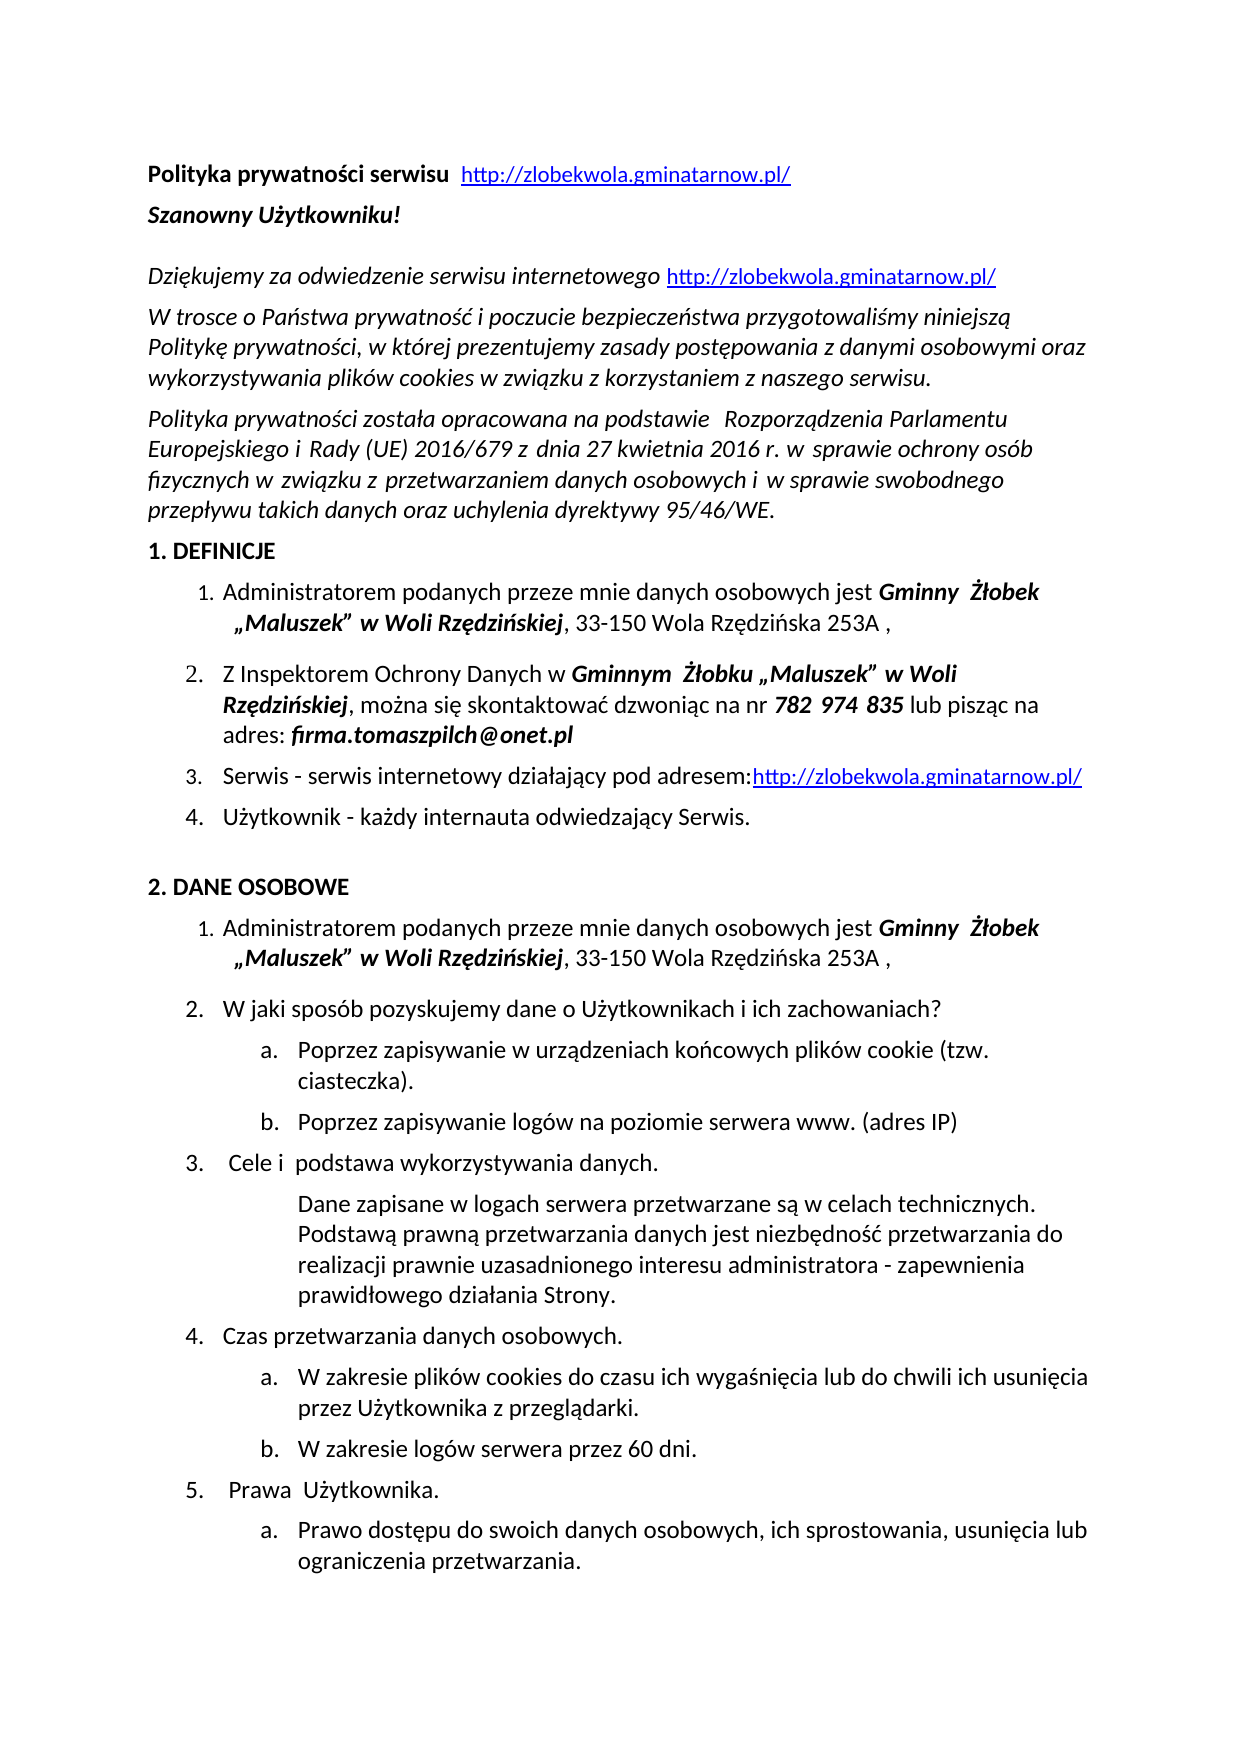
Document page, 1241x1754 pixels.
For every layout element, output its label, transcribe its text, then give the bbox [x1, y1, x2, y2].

list Użytkownik - każdy internauta odwiedzający Serwis. [185, 801, 1093, 832]
list Poprzez zapisywanie logów na poziomie serwera www. (adres IP) [260, 1106, 1093, 1137]
list W jaki sposób pozyskujemy dane o Użytkownikach i ich zachowaniach? [185, 994, 1093, 1024]
list W zakresie logów serwera przez 60 dni. [260, 1433, 1093, 1463]
list W zakresie plików cookies do czasu ich wygaśnięcia lub do chwili ich usunięcia przez Użytkownika z przeglądarki. [260, 1361, 1093, 1422]
list Cele i podstawa wykorzystywania danych. [185, 1147, 1093, 1177]
list Prawa Użytkownika. [185, 1474, 1093, 1504]
list Dane zapisane w logach serwera przetwarzane są w celach technicznych. Podstawą prawną przetwarzania danych jest niezbędność przetwarzania do realizacji prawnie uzasadnionego interesu administratora - zapewnienia prawidłowego działania Strony. [260, 1188, 1093, 1310]
text Polityka prywatności serwisu http://zlobekwola.gminatarnow.pl/ [148, 158, 1093, 188]
text W trosce o Państwa prywatność i poczucie bezpieczeństwa przygotowaliśmy niniejszą Politykę prywatności, w której prezentujemy zasady postępowania z danymi osobowymi oraz wykorzystywania plików cookies w związku z korzystaniem z naszego serwisu. [148, 301, 1093, 392]
list Administratorem podanych przeze mnie danych osobowych jest Gminny Żłobek „Maluszek” w Woli Rzędzińskiej, 33-150 Wola Rzędzińska 253A , [197, 576, 1093, 637]
text 1. DEFINICJE [148, 535, 1093, 566]
text Polityka prywatności została opracowana na podstawie Rozporządzenia Parlamentu Europejskiego i Rady (UE) 2016/679 z dnia 27 kwietnia 2016 r. w sprawie ochrony osób fizycznych w związku z przetwarzaniem danych osobowych i w sprawie swobodnego przepływu takich danych oraz uchylenia dyrektywy 95/46/WE. [148, 403, 1093, 525]
text 2. DANE OSOBOWE [148, 842, 1093, 901]
list Prawo dostępu do swoich danych osobowych, ich sprostowania, usunięcia lub ograniczenia przetwarzania. [260, 1515, 1093, 1576]
list Serwis - serwis internetowy działający pod adresem:http://zlobekwola.gminatarnow.pl/ [185, 760, 1093, 791]
list Poprzez zapisywanie w urządzeniach końcowych plików cookie (tzw. ciasteczka). [260, 1034, 1093, 1096]
list Czas przetwarzania danych osobowych. [185, 1320, 1093, 1351]
list Z Inspektorem Ochrony Danych w Gminnym Żłobku „Maluszek” w Woli Rzędzińskiej, można się skontaktować dzwoniąc na nr 782 974 835 lub pisząc na adres: firma.tomaszpilch@onet.pl [185, 658, 1093, 750]
list Administratorem podanych przeze mnie danych osobowych jest Gminny Żłobek „Maluszek” w Woli Rzędzińskiej, 33-150 Wola Rzędzińska 253A , [197, 912, 1093, 973]
text Szanowny Użytkowniku! Dziękujemy za odwiedzenie serwisu internetowego http://zlobekwola.gminatarnow.pl/ [148, 199, 1093, 291]
